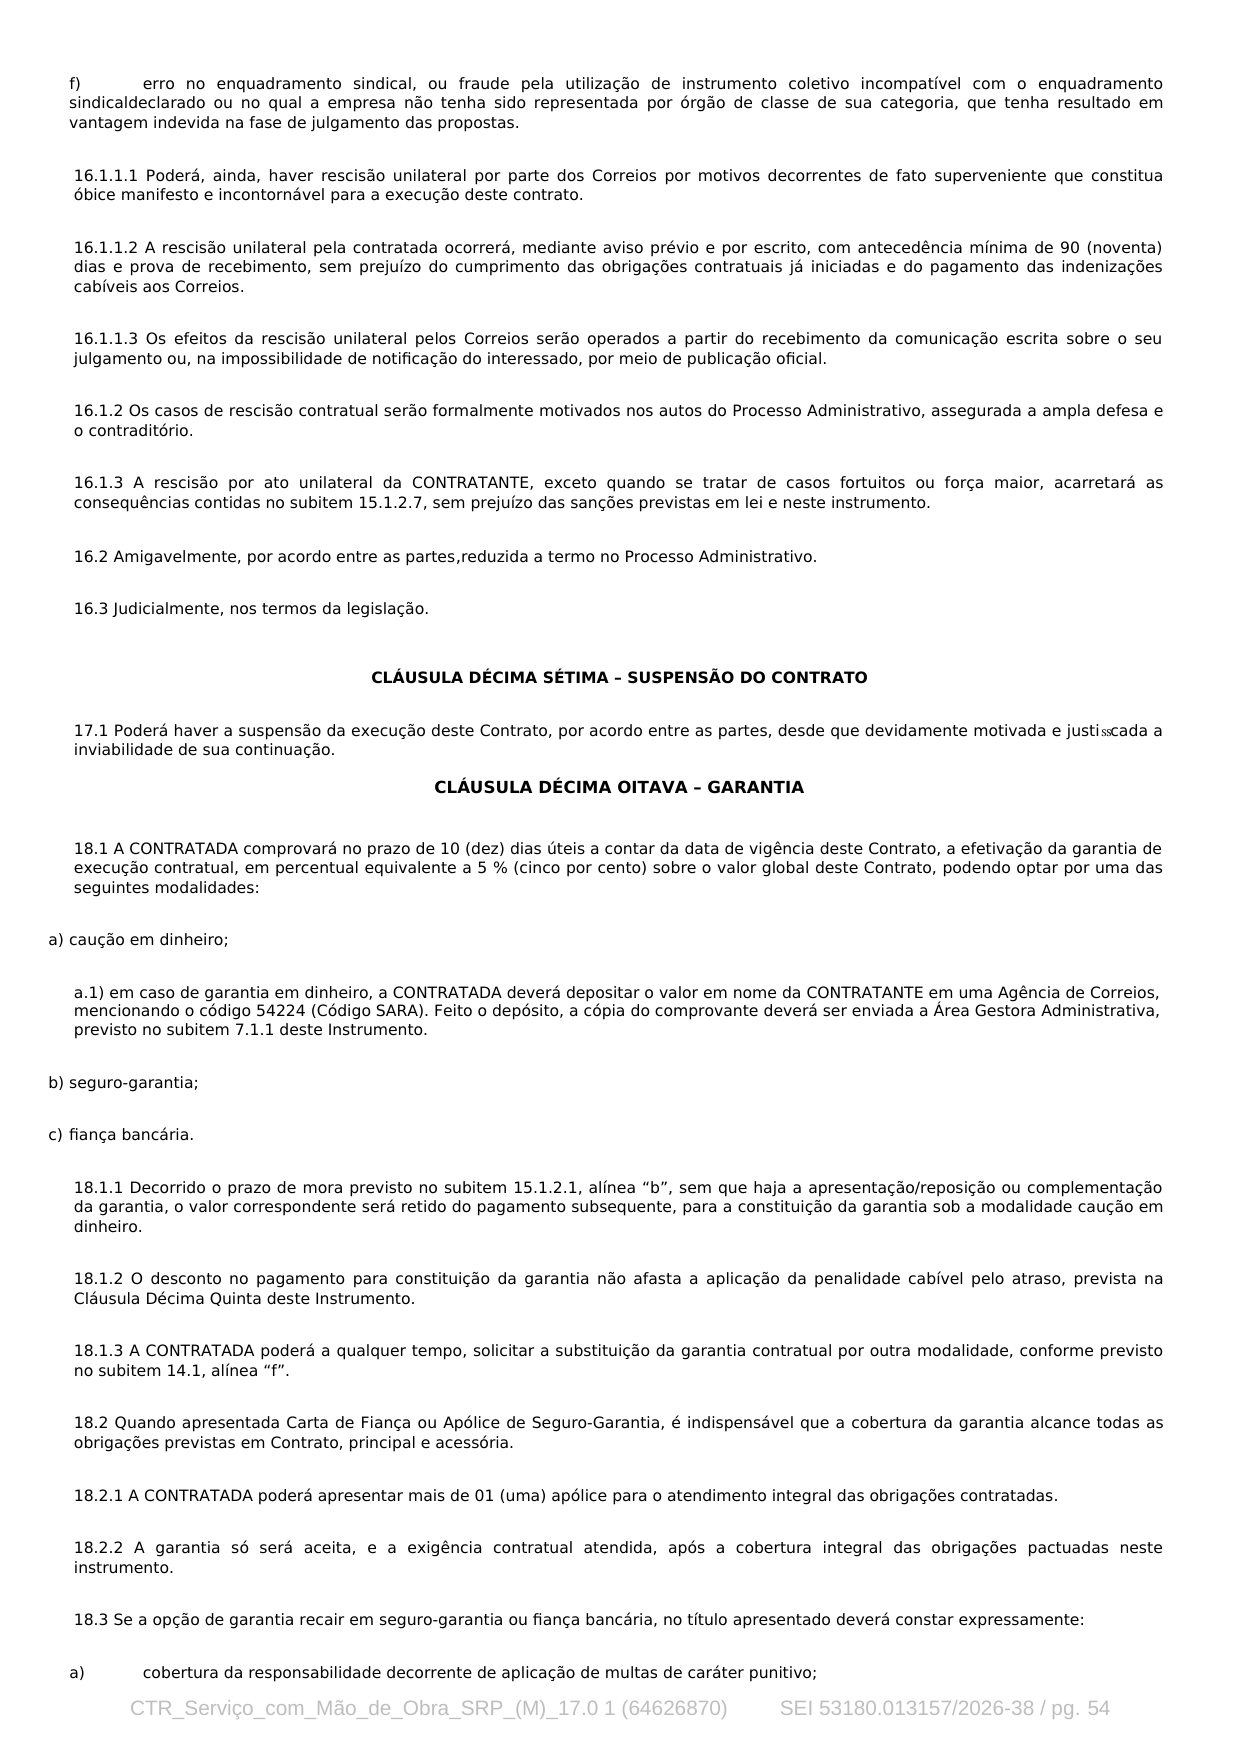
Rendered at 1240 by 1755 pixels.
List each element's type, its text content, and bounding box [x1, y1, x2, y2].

text 16.3 Judicialmente, nos termos da legislação. [74, 600, 1165, 618]
text 17.1 Poderá haver a suspensão da execução deste Contrato, por acordo entre as partes, desde que devidamente motivada e justicada a inviabilidade de sua continuação. [74, 722, 1165, 759]
subtitle CLÁUSULA DÉCIMA SÉTIMA – SUSPENSÃO DO CONTRATO [69, 669, 1170, 687]
text 18.1.1 Decorrido o prazo de mora previsto no subitem 15.1.2.1, alínea “b”, sem que haja a apresentação/reposição ou complementação da garantia, o valor correspondente será retido do pagamento subsequente, para a constituição da garantia sob a modalidade caução em dinheiro. [74, 1179, 1165, 1236]
text 18.1 A CONTRATADA comprovará no prazo de 10 (dez) dias úteis a contar da data de vigência deste Contrato, a efetivação da garantia de execução contratual, em percentual equivalente a 5 % (cinco por cento) sobre o valor global deste Contrato, podendo optar por uma das seguintes modalidades: [74, 840, 1165, 897]
text 18.1.3 A CONTRATADA poderá a qualquer tempo, solicitar a substituição da garantia contratual por outra modalidade, conforme previsto no subitem 14.1, alínea “f”. [74, 1342, 1165, 1380]
text 16.1.2 Os casos de rescisão contratual serão formalmente motivados nos autos do Processo Administrativo, assegurada a ampla defesa e o contraditório. [74, 402, 1165, 440]
subtitle CLÁUSULA DÉCIMA OITAVA – GARANTIA [69, 778, 1169, 797]
list erro no enquadramento sindical, ou fraude pela utilização de instrumento coletivo incompatível com o enquadramento sindicaldeclarado ou no qual a empresa não tenha sido representada por órgão de classe de sua categoria, que tenha resultado em vantagem indevida na fase de julgamento das propostas. [69, 75, 1165, 132]
text 18.3 Se a opção de garantia recair em seguro-garantia ou fiança bancária, no título apresentado deverá constar expressamente: [74, 1611, 1165, 1629]
list caução em dinheiro; [48, 931, 1165, 949]
text 18.1.2 O desconto no pagamento para constituição da garantia não afasta a aplicação da penalidade cabível pelo atraso, prevista na Cláusula Décima Quinta deste Instrumento. [74, 1270, 1165, 1308]
list fiança bancária. [48, 1126, 1165, 1144]
list seguro-garantia; [48, 1073, 1165, 1092]
text 16.2 Amigavelmente, por acordo entre as partes,reduzida a termo no Processo Administrativo. [74, 546, 1165, 566]
text 16.1.1.2 A rescisão unilateral pela contratada ocorrerá, mediante aviso prévio e por escrito, com antecedência mínima de 90 (noventa) dias e prova de recebimento, sem prejuízo do cumprimento das obrigações contratuais já iniciadas e do pagamento das indenizações cabíveis aos Correios. [74, 239, 1165, 296]
text 18.2.2 A garantia só será aceita, e a exigência contratual atendida, após a cobertura integral das obrigações pactuadas neste instrumento. [74, 1539, 1165, 1577]
text 18.2.1 A CONTRATADA poderá apresentar mais de 01 (uma) apólice para o atendimento integral das obrigações contratadas. [74, 1487, 1165, 1505]
text 16.1.3 A rescisão por ato unilateral da CONTRATANTE, exceto quando se tratar de casos fortuitos ou força maior, acarretará as consequências contidas no subitem 15.1.2.7, sem prejuízo das sanções previstas em lei e neste instrumento. [74, 474, 1165, 512]
text 16.1.1.3 Os efeitos da rescisão unilateral pelos Correios serão operados a partir do recebimento da comunicação escrita sobre o seu julgamento ou, na impossibilidade de notificação do interessado, por meio de publicação oficial. [74, 330, 1165, 368]
text 18.2 Quando apresentada Carta de Fiança ou Apólice de Seguro-Garantia, é indispensável que a cobertura da garantia alcance todas as obrigações previstas em Contrato, principal e acessória. [74, 1414, 1165, 1452]
list cobertura da responsabilidade decorrente de aplicação de multas de caráter punitivo; [69, 1664, 1165, 1682]
text 16.1.1.1 Poderá, ainda, haver rescisão unilateral por parte dos Correios por motivos decorrentes de fato superveniente que constitua óbice manifesto e incontornável para a execução deste contrato. [74, 167, 1165, 204]
text a.1) em caso de garantia em dinheiro, a CONTRATADA deverá depositar o valor em nome da CONTRATANTE em uma Agência de Correios, mencionando o código 54224 (Código SARA). Feito o depósito, a cópia do comprovante deverá ser enviada a Área Gestora Administrativa, previsto no subitem 7.1.1 deste Instrumento. [74, 984, 1181, 1039]
